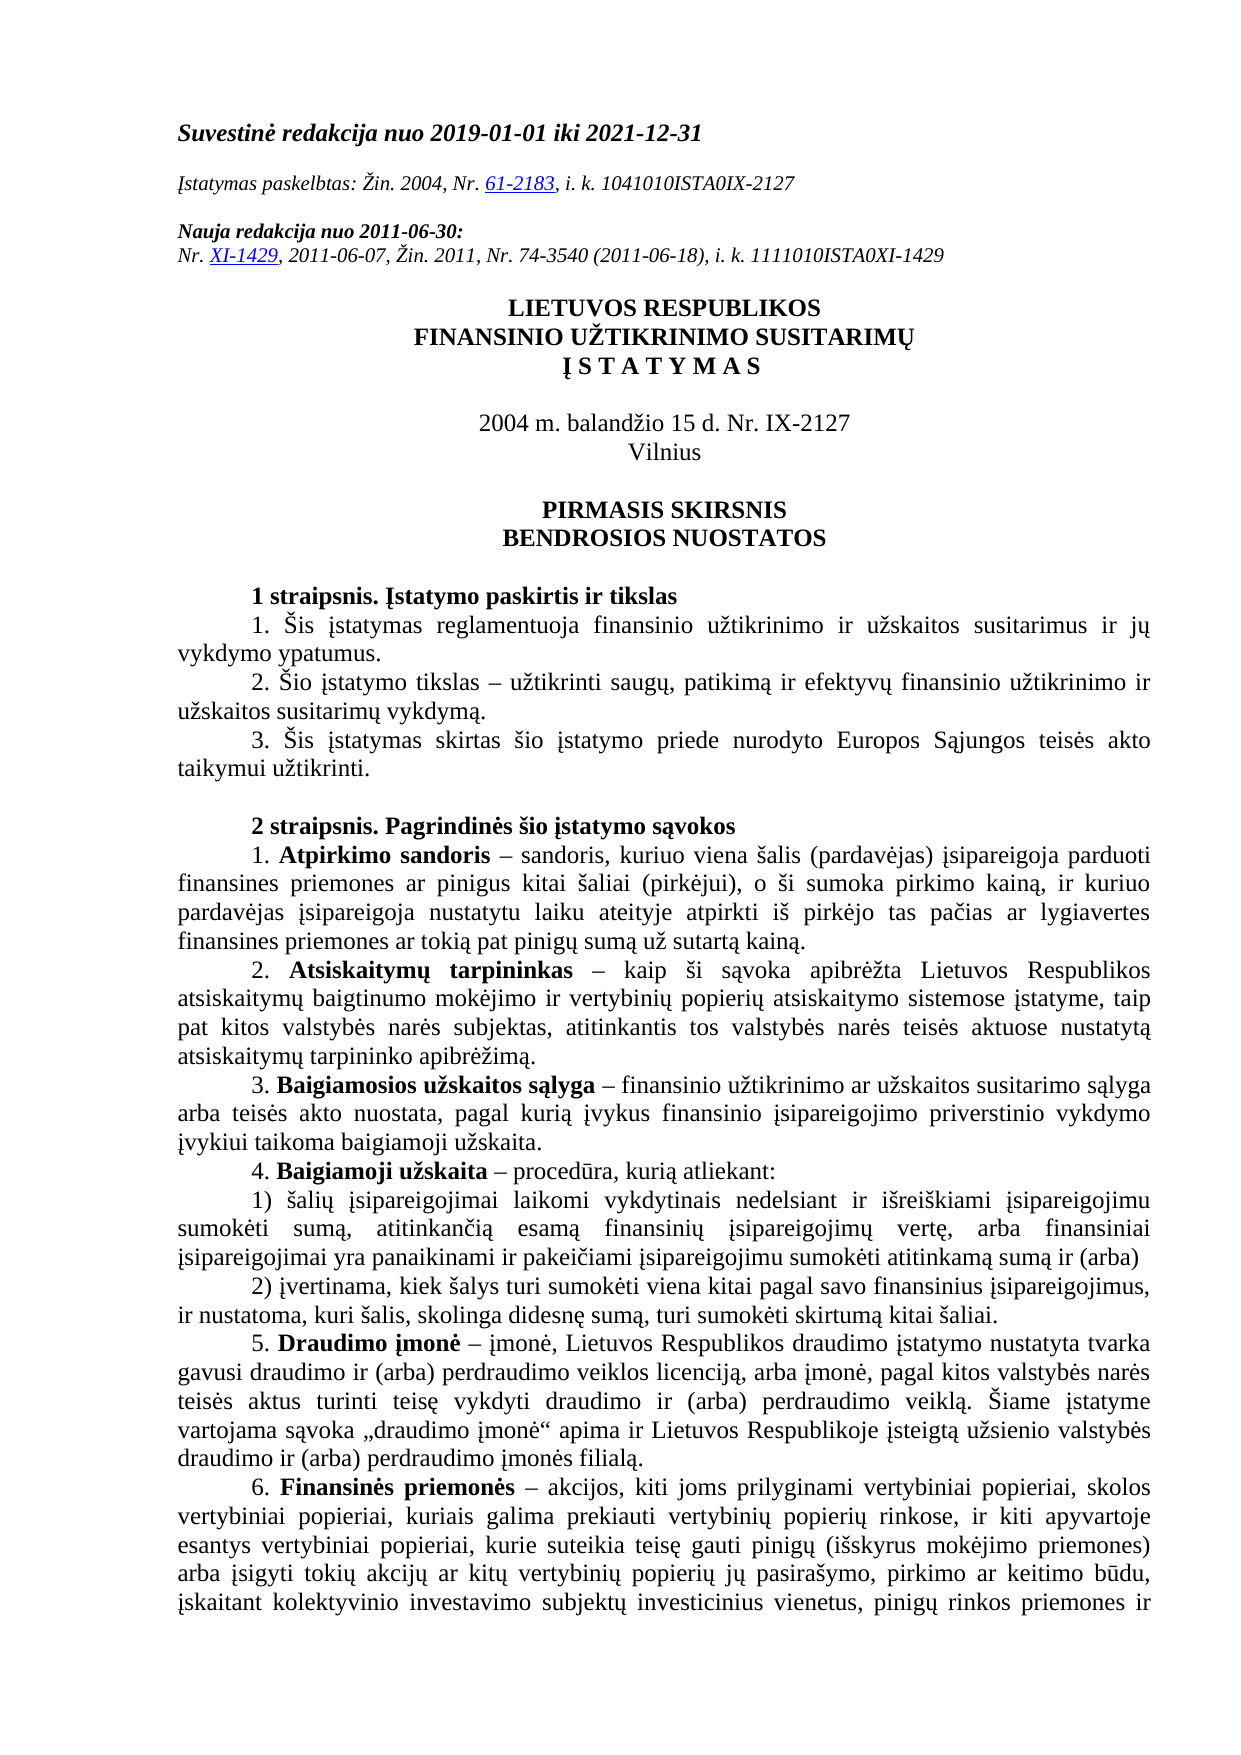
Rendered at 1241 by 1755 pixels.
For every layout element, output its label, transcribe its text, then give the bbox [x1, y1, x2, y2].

text BENDROSIOS NUOSTATOS [177, 523, 1152, 552]
text Suvestinė redakcija nuo 2019-01-01 iki 2021-12-31 [177, 118, 1152, 147]
text 3. Baigiamosios užskaitos sąlyga – finansinio užtikrinimo ar užskaitos susitarimo sąlyga arba teisės akto nuostata, pagal kurią įvykus finansinio įsipareigojimo priverstinio vykdymo įvykiui taikoma baigiamoji užskaita. [177, 1070, 1152, 1156]
text 2 straipsnis. Pagrindinės šio įstatymo sąvokos [177, 811, 1152, 840]
text Nauja redakcija nuo 2011-06-30: [177, 219, 1152, 243]
text 5. Draudimo įmonė – įmonė, Lietuvos Respublikos draudimo įstatymo nustatyta tvarka gavusi draudimo ir (arba) perdraudimo veiklos licenciją, arba įmonė, pagal kitos valstybės narės teisės aktus turinti teisę vykdyti draudimo ir (arba) perdraudimo veiklą. Šiame įstatyme vartojama sąvoka „draudimo įmonė“ apima ir Lietuvos Respublikoje įsteigtą užsienio valstybės draudimo ir (arba) perdraudimo įmonės filialą. [177, 1328, 1152, 1472]
text Nr. XI-1429, 2011-06-07, Žin. 2011, Nr. 74-3540 (2011-06-18), i. k. 1111010ISTA0XI-1429 [177, 243, 1152, 267]
text 3. Šis įstatymas skirtas šio įstatymo priede nurodyto Europos Sąjungos teisės akto taikymui užtikrinti. [177, 725, 1152, 782]
text Vilnius [177, 437, 1152, 466]
text PIRMASIS SKIRSNIS [177, 495, 1152, 523]
text 6. Finansinės priemonės – akcijos, kiti joms prilyginami vertybiniai popieriai, skolos vertybiniai popieriai, kuriais galima prekiauti vertybinių popierių rinkose, ir kiti apyvartoje esantys vertybiniai popieriai, kurie suteikia teisę gauti pinigų (išskyrus mokėjimo priemones) arba įsigyti tokių akcijų ar kitų vertybinių popierių jų pasirašymo, pirkimo ar keitimo būdu, įskaitant kolektyvinio investavimo subjektų investicinius vienetus, pinigų rinkos priemones ir [177, 1472, 1152, 1616]
text 2) įvertinama, kiek šalys turi sumokėti viena kitai pagal savo finansinius įsipareigojimus, ir nustatoma, kuri šalis, skolinga didesnę sumą, turi sumokėti skirtumą kitai šaliai. [177, 1271, 1152, 1328]
text 1. Šis įstatymas reglamentuoja finansinio užtikrinimo ir užskaitos susitarimus ir jų vykdymo ypatumus. [177, 610, 1152, 667]
text Įstatymas paskelbtas: Žin. 2004, Nr. 61-2183, i. k. 1041010ISTA0IX-2127 [177, 171, 1152, 195]
text 1) šalių įsipareigojimai laikomi vykdytinais nedelsiant ir išreiškiami įsipareigojimu sumokėti sumą, atitinkančią esamą finansinių įsipareigojimų vertę, arba finansiniai įsipareigojimai yra panaikinami ir pakeičiami įsipareigojimu sumokėti atitinkamą sumą ir (arba) [177, 1185, 1152, 1271]
text 2004 m. balandžio 15 d. Nr. IX-2127 [177, 408, 1152, 437]
text LIETUVOS RESPUBLIKOS FINANSINIO UŽTIKRINIMO SUSITARIMŲ ĮSTATYMAS [177, 293, 1152, 408]
text 1. Atpirkimo sandoris – sandoris, kuriuo viena šalis (pardavėjas) įsipareigoja parduoti finansines priemones ar pinigus kitai šaliai (pirkėjui), o ši sumoka pirkimo kainą, ir kuriuo pardavėjas įsipareigoja nustatytu laiku ateityje atpirkti iš pirkėjo tas pačias ar lygiavertes finansines priemones ar tokią pat pinigų sumą už sutartą kainą. [177, 840, 1152, 955]
text 2. Šio įstatymo tikslas – užtikrinti saugų, patikimą ir efektyvų finansinio užtikrinimo ir užskaitos susitarimų vykdymą. [177, 667, 1152, 725]
text 4. Baigiamoji užskaita – procedūra, kurią atliekant: [177, 1156, 1152, 1185]
text 1 straipsnis. Įstatymo paskirtis ir tikslas [177, 581, 1152, 610]
text 2. Atsiskaitymų tarpininkas – kaip ši sąvoka apibrėžta Lietuvos Respublikos atsiskaitymų baigtinumo mokėjimo ir vertybinių popierių atsiskaitymo sistemose įstatyme, taip pat kitos valstybės narės subjektas, atitinkantis tos valstybės narės teisės aktuose nustatytą atsiskaitymų tarpininko apibrėžimą. [177, 955, 1152, 1070]
